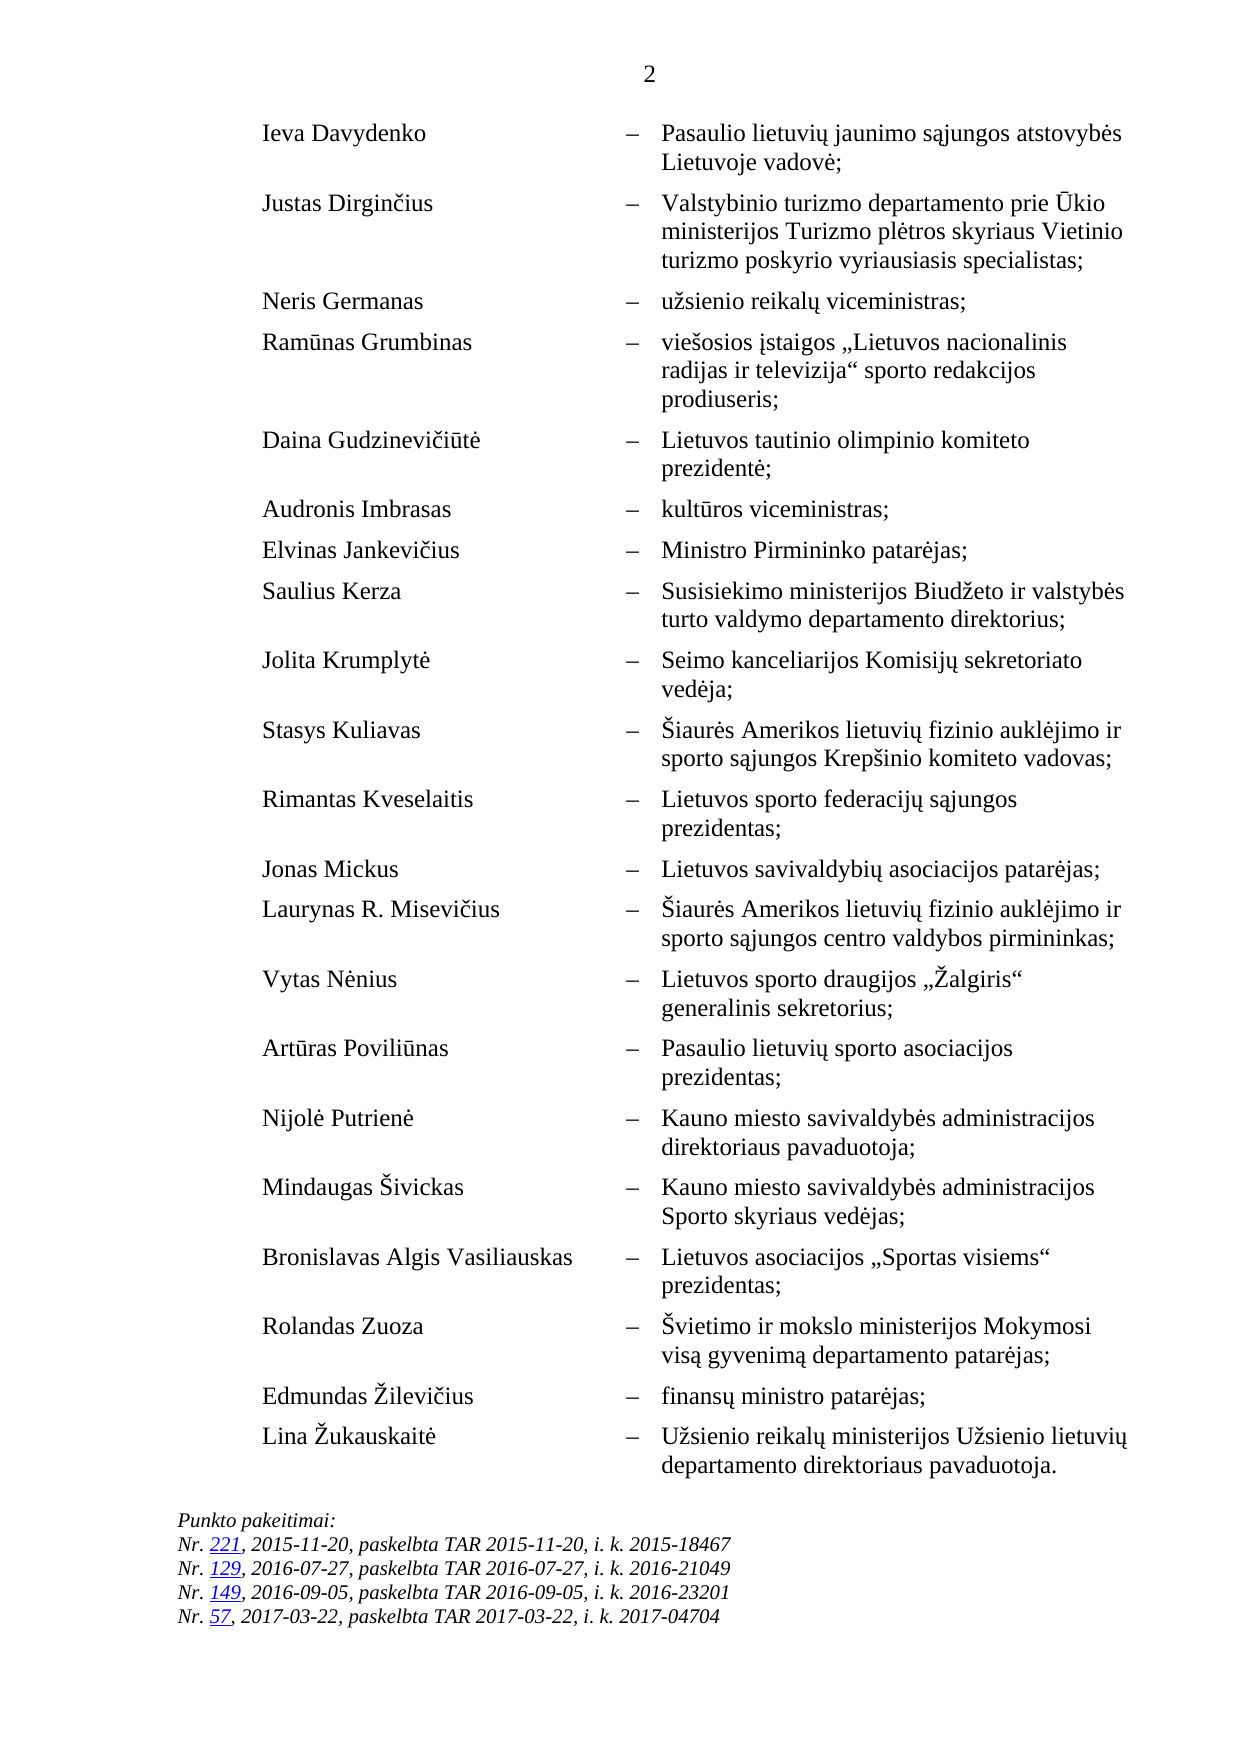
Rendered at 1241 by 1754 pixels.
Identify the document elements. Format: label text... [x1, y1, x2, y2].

table_cell Lietuvos sporto federacijų sąjungos prezidentas; [650, 772, 1144, 842]
table_cell – [615, 413, 650, 482]
table_cell Mindaugas Šivickas [262, 1160, 615, 1230]
table_cell – [615, 772, 650, 842]
table_cell Daina Gudzinevičiūtė [262, 413, 615, 482]
table_cell – [615, 1091, 650, 1160]
table_cell Lina Žukauskaitė [262, 1410, 615, 1479]
table_cell Lietuvos savivaldybių asociacijos patarėjas; [650, 842, 1144, 882]
table_cell Seimo kanceliarijos Komisijų sekretoriato vedėja; [650, 633, 1144, 703]
table_cell Justas Dirginčius [262, 176, 615, 274]
table_cell Kauno miesto savivaldybės administracijos direktoriaus pavaduotoja; [650, 1091, 1144, 1160]
table_cell Edmundas Žilevičius [262, 1369, 615, 1409]
table_cell – [615, 1410, 650, 1479]
table_cell – [615, 482, 650, 523]
text Nr. 57, 2017-03-22, paskelbta TAR 2017-03-22, i. k. 2017-04704 [177, 1604, 1122, 1628]
table_cell Vytas Nėnius [262, 952, 615, 1021]
table_cell Laurynas R. Misevičius [262, 883, 615, 952]
text Nr. 149, 2016-09-05, paskelbta TAR 2016-09-05, i. k. 2016-23201 [177, 1580, 1122, 1604]
table_cell – [615, 523, 650, 564]
table_cell Nijolė Putrienė [262, 1091, 615, 1160]
table_cell – [615, 274, 650, 314]
table_cell – [615, 633, 650, 703]
text Nr. 221, 2015-11-20, paskelbta TAR 2015-11-20, i. k. 2015-18467 [177, 1532, 1122, 1556]
table_cell Audronis Imbrasas [262, 482, 615, 523]
table_cell Lietuvos sporto draugijos „Žalgiris“ generalinis sekretorius; [650, 952, 1144, 1021]
table_cell Pasaulio lietuvių jaunimo sąjungos atstovybės Lietuvoje vadovė; [650, 118, 1144, 176]
table_cell – [615, 1369, 650, 1409]
table_cell Jonas Mickus [262, 842, 615, 882]
table_cell Lietuvos asociacijos „Sportas visiems“ prezidentas; [650, 1230, 1144, 1299]
table_cell – [615, 952, 650, 1021]
table_cell – [615, 883, 650, 952]
table_cell Susisiekimo ministerijos Biudžeto ir valstybės turto valdymo departamento direktorius; [650, 564, 1144, 633]
table_cell Artūras Poviliūnas [262, 1021, 615, 1091]
table_cell Kauno miesto savivaldybės administracijos Sporto skyriaus vedėjas; [650, 1160, 1144, 1230]
table_cell Neris Germanas [262, 274, 615, 314]
table_cell užsienio reikalų viceministras; [650, 274, 1144, 314]
table_cell – [615, 842, 650, 882]
table_cell kultūros viceministras; [650, 482, 1144, 523]
table_cell – [615, 1230, 650, 1299]
table_cell Pasaulio lietuvių sporto asociacijos prezidentas; [650, 1021, 1144, 1091]
table_cell Saulius Kerza [262, 564, 615, 633]
table_cell Jolita Krumplytė [262, 633, 615, 703]
table_cell Ramūnas Grumbinas [262, 315, 615, 413]
table_cell – [615, 564, 650, 633]
table_cell Ministro Pirmininko patarėjas; [650, 523, 1144, 564]
table_cell Šiaurės Amerikos lietuvių fizinio auklėjimo ir sporto sąjungos centro valdybos pirmininkas; [650, 883, 1144, 952]
table_cell – [615, 1021, 650, 1091]
text Punkto pakeitimai: [177, 1508, 1122, 1532]
table_cell Ieva Davydenko [262, 118, 615, 176]
table_cell viešosios įstaigos „Lietuvos nacionalinis radijas ir televizija“ sporto redakcijos prodiuseris; [650, 315, 1144, 413]
table_cell Stasys Kuliavas [262, 703, 615, 772]
text Nr. 129, 2016-07-27, paskelbta TAR 2016-07-27, i. k. 2016-21049 [177, 1556, 1122, 1580]
table_cell – [615, 176, 650, 274]
table_cell Rolandas Zuoza [262, 1299, 615, 1369]
table_cell – [615, 1160, 650, 1230]
table_cell – [615, 1299, 650, 1369]
table_cell – [615, 118, 650, 176]
table_cell Valstybinio turizmo departamento prie Ūkio ministerijos Turizmo plėtros skyriaus Vietinio turizmo poskyrio vyriausiasis specialistas; [650, 176, 1144, 274]
table_cell Švietimo ir mokslo ministerijos Mokymosi visą gyvenimą departamento patarėjas; [650, 1299, 1144, 1369]
table_cell Lietuvos tautinio olimpinio komiteto prezidentė; [650, 413, 1144, 482]
table_cell Užsienio reikalų ministerijos Užsienio lietuvių departamento direktoriaus pavaduotoja. [650, 1410, 1144, 1479]
table_cell Rimantas Kveselaitis [262, 772, 615, 842]
table_cell – [615, 315, 650, 413]
table_cell Bronislavas Algis Vasiliauskas [262, 1230, 615, 1299]
table_cell – [615, 703, 650, 772]
table_cell Šiaurės Amerikos lietuvių fizinio auklėjimo ir sporto sąjungos Krepšinio komiteto vadovas; [650, 703, 1144, 772]
table_cell finansų ministro patarėjas; [650, 1369, 1144, 1409]
table_cell Elvinas Jankevičius [262, 523, 615, 564]
